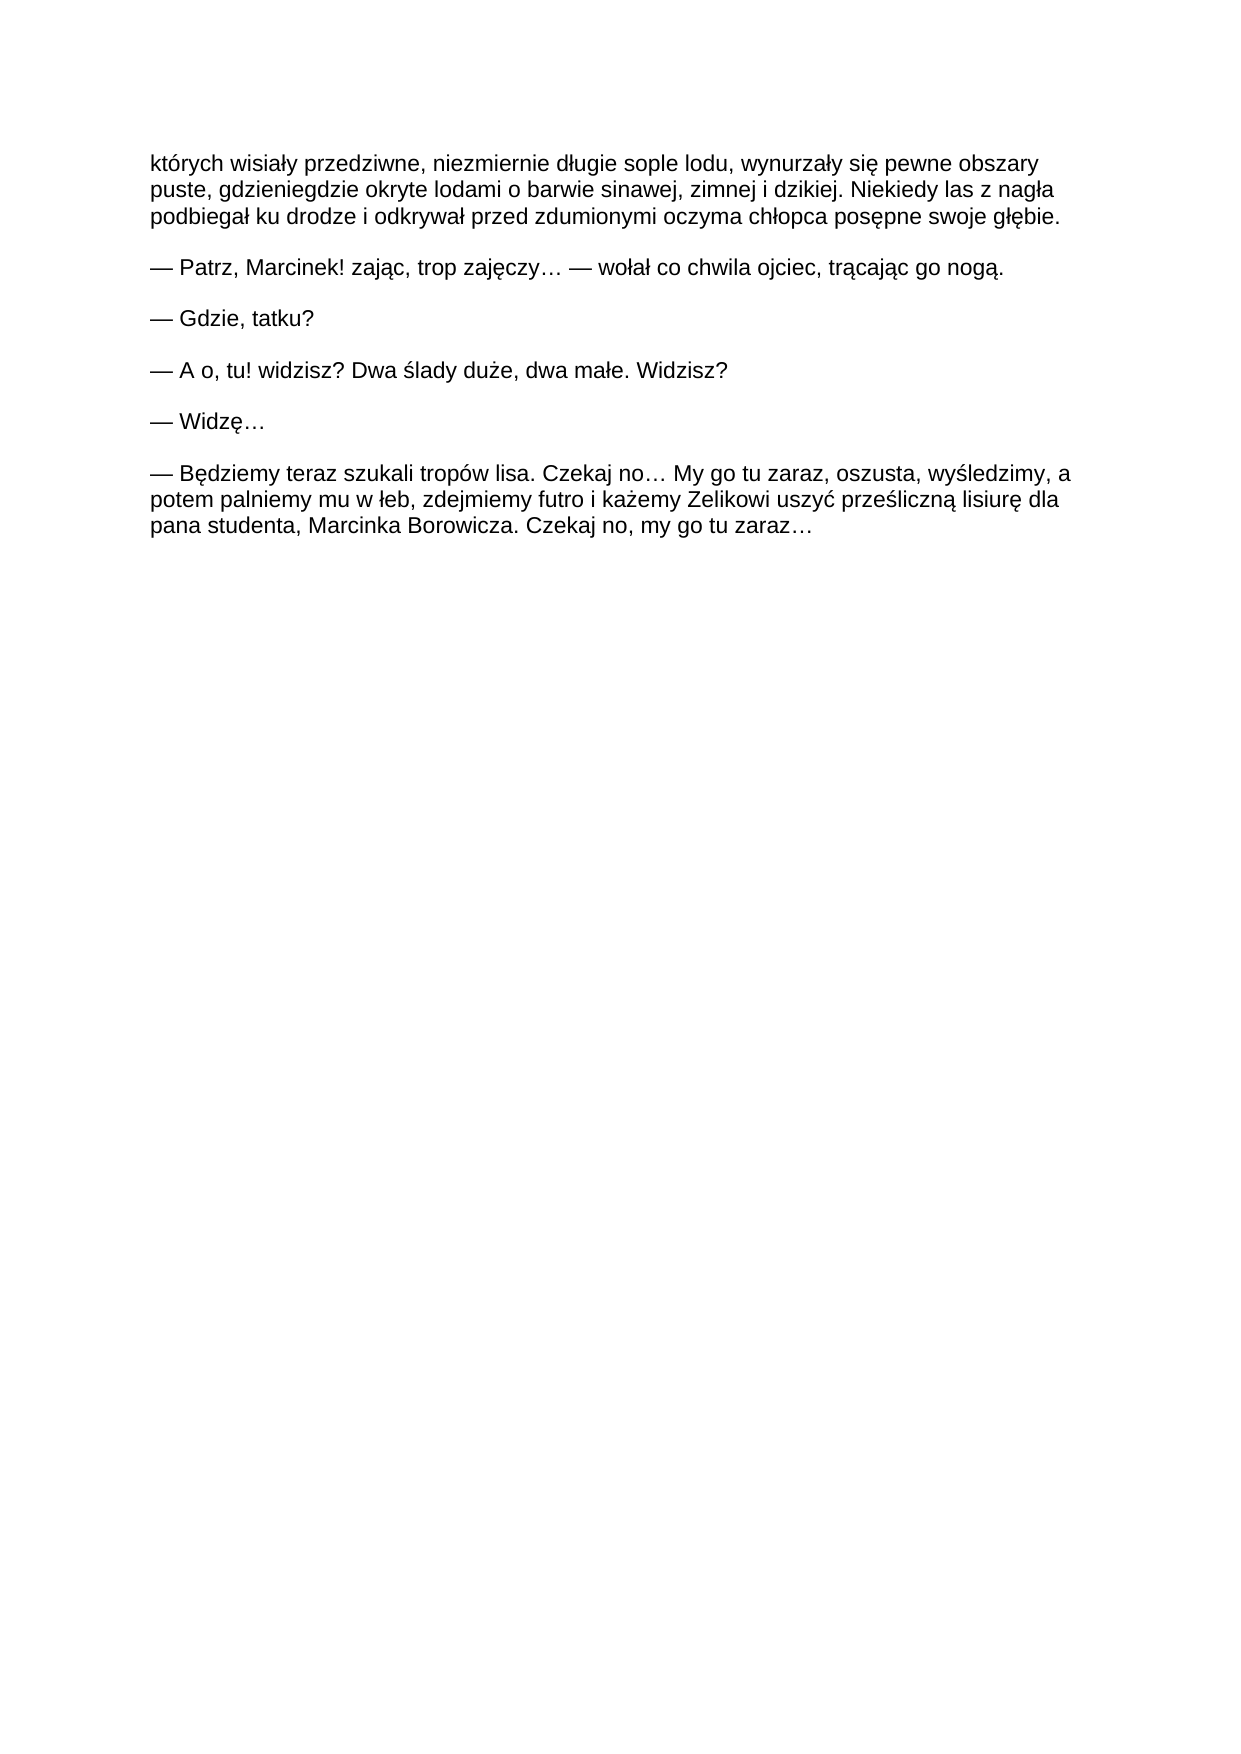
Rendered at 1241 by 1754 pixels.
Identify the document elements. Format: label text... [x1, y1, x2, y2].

text — Będziemy teraz szukali tropów lisa. Czekaj no… My go tu zaraz, oszusta, wyśledzimy, a potem palniemy mu w łeb, zdejmiemy futro i każemy Zelikowi uszyć prześliczną lisiurę dla pana studenta, Marcinka Borowicza. Czekaj no, my go tu zaraz… [150, 459, 1090, 538]
text — Patrz, Marcinek! zając, trop zajęczy… — wołał co chwila ojciec, trącając go nogą. [150, 254, 1090, 280]
text których wisiały przedziwne, niezmiernie długie sople lodu, wynurzały się pewne obszary puste, gdzieniegdzie okryte lodami o barwie sinawej, zimnej i dzikiej. Niekiedy las z nagła podbiegał ku drodze i odkrywał przed zdumionymi oczyma chłopca posępne swoje głębie. [150, 150, 1090, 229]
text — Widzę… [150, 408, 1090, 434]
text — Gdzie, tatku? [150, 305, 1090, 332]
text — A o, tu! widzisz? Dwa ślady duże, dwa małe. Widzisz? [150, 357, 1090, 383]
